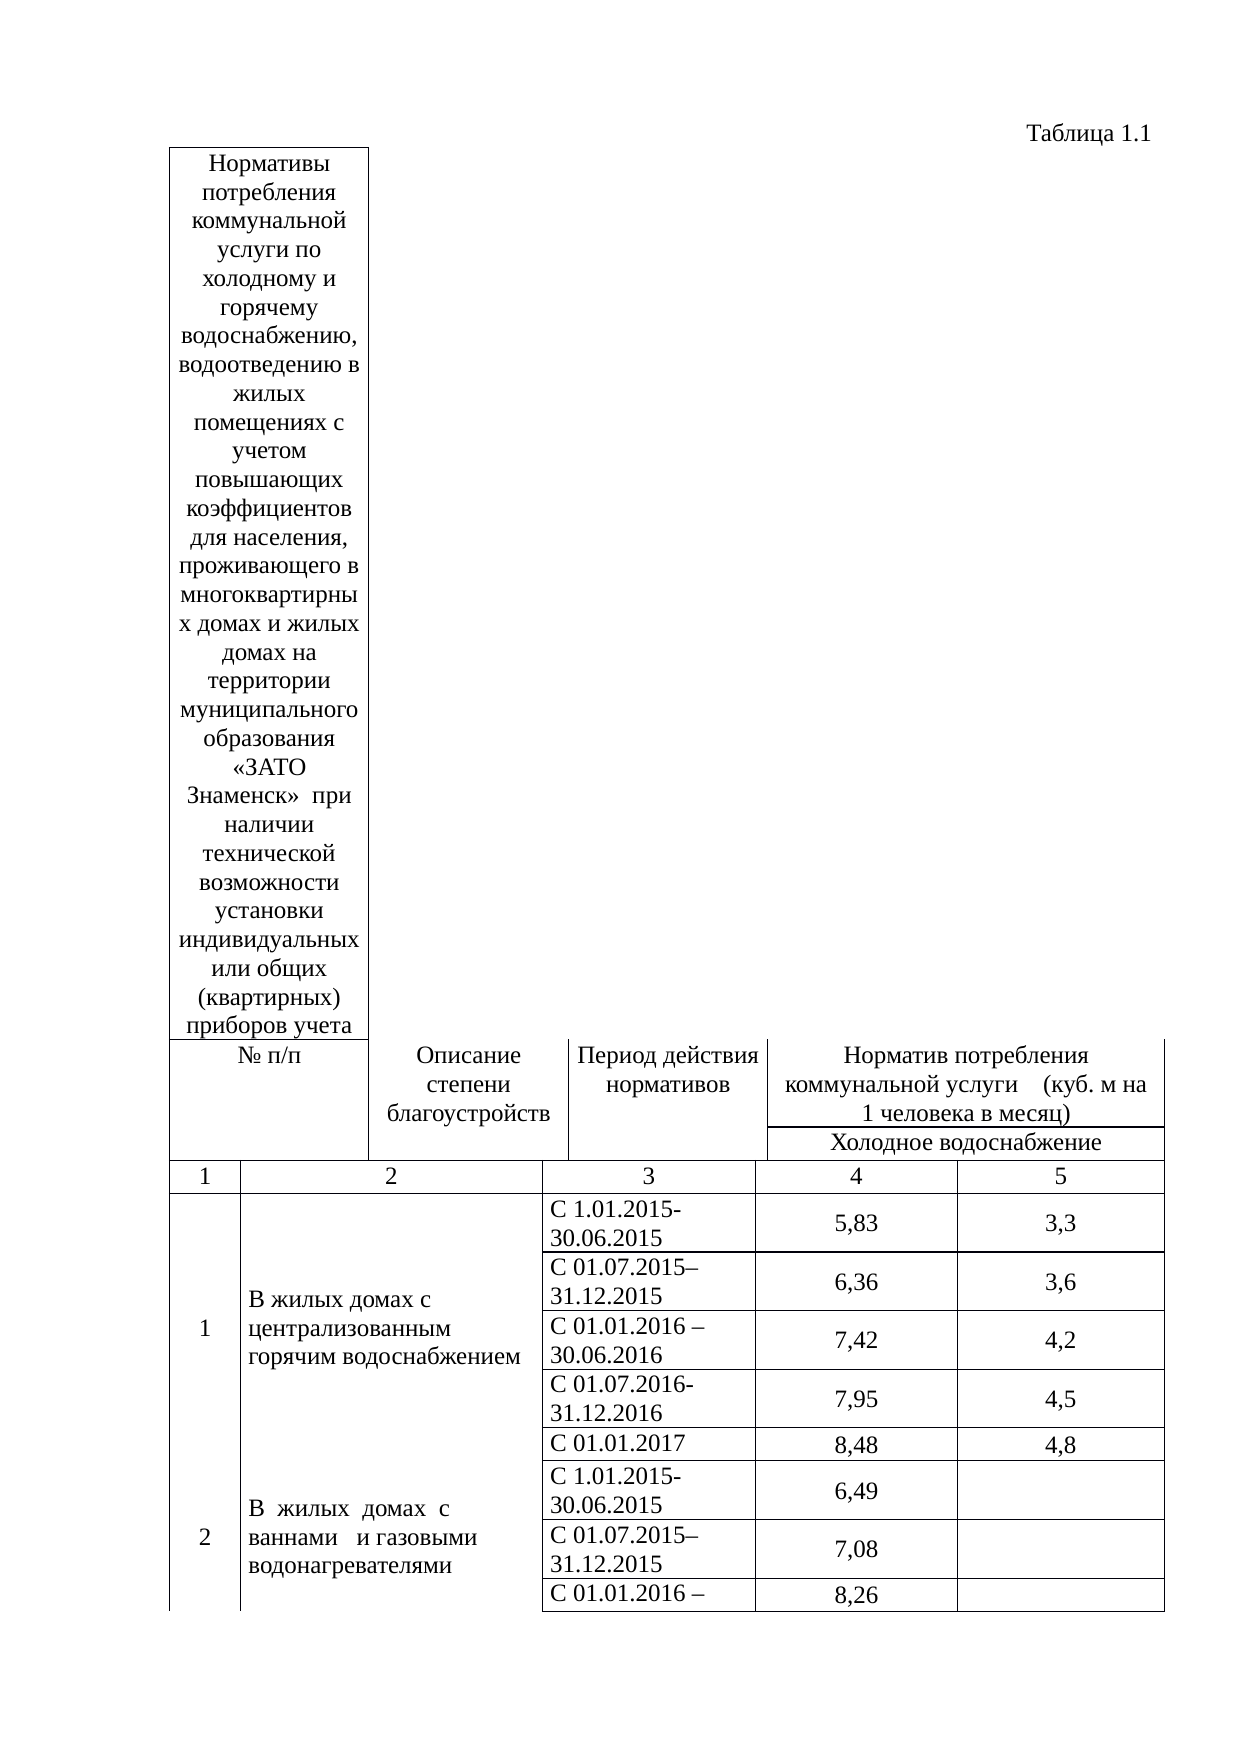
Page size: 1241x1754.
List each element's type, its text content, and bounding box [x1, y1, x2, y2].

table_cell 5 [958, 1161, 1164, 1193]
table_cell 7,42 [756, 1311, 957, 1368]
table_cell 7,08 [756, 1520, 957, 1577]
table_cell С 01.01.2016 – 30.06.2016 [543, 1311, 755, 1368]
table_cell С 1.01.2015-30.06.2015 [543, 1461, 755, 1519]
table_cell 3 [543, 1161, 755, 1193]
table_cell Описание степени благоустройств [369, 1039, 568, 1160]
table_cell 6,36 [756, 1253, 957, 1310]
table_cell 4,5 [958, 1370, 1164, 1427]
table_cell Период действия нормативов [569, 1039, 767, 1160]
table_cell 3,6 [958, 1253, 1164, 1310]
table_cell 2 [241, 1161, 542, 1193]
table_cell [958, 1579, 1164, 1611]
table_cell № п/п [170, 1040, 368, 1160]
table_cell 7,95 [756, 1370, 957, 1427]
table_cell 1 [170, 1161, 240, 1193]
table_cell 6,49 [756, 1461, 957, 1519]
table_cell 5,83 [756, 1194, 957, 1251]
table_cell 8,48 [756, 1428, 957, 1460]
table_cell С 1.01.2015-30.06.2015 [543, 1194, 755, 1251]
table_cell 4,2 [958, 1311, 1164, 1368]
table_cell 8,26 [756, 1579, 957, 1611]
table_cell С 01.07.2015–31.12.2015 [543, 1520, 755, 1577]
table_cell 3,3 [958, 1194, 1164, 1251]
table_cell 2 [170, 1460, 240, 1611]
table_cell 1 [170, 1194, 240, 1460]
table_cell С 01.01.2017 [543, 1428, 755, 1460]
table_cell 4 [756, 1161, 957, 1193]
table_cell [958, 1520, 1164, 1577]
table_cell 4,8 [958, 1428, 1164, 1460]
table_cell В жилых домах с ваннами и газовыми водонагревателями [241, 1460, 542, 1611]
table_cell С 01.01.2016 – [543, 1579, 755, 1611]
table_cell Холодное водоснабжение [768, 1128, 1164, 1160]
text Таблица 1.1 [177, 118, 1152, 147]
table_header Нормативы потребления коммунальной услуги по холодному и горячему водоснабжению, водоотведению в жилых помещениях с учетом повышающих коэффициентов для населения, проживающего в многоквартирных домах и жилых домах на территории муниципального образования «ЗАТО Знаменск» при наличии технической возможности установки индивидуальных или общих (квартирных) приборов учета [170, 148, 368, 1039]
table_cell В жилых домах с централизованным горячим водоснабжением [241, 1194, 542, 1460]
table_cell [958, 1461, 1164, 1519]
table_cell Норматив потребления коммунальной услуги (куб. м на 1 человека в месяц) [768, 1039, 1164, 1126]
table_cell С 01.07.2015–31.12.2015 [543, 1253, 755, 1310]
table_cell С 01.07.2016-31.12.2016 [543, 1370, 755, 1427]
